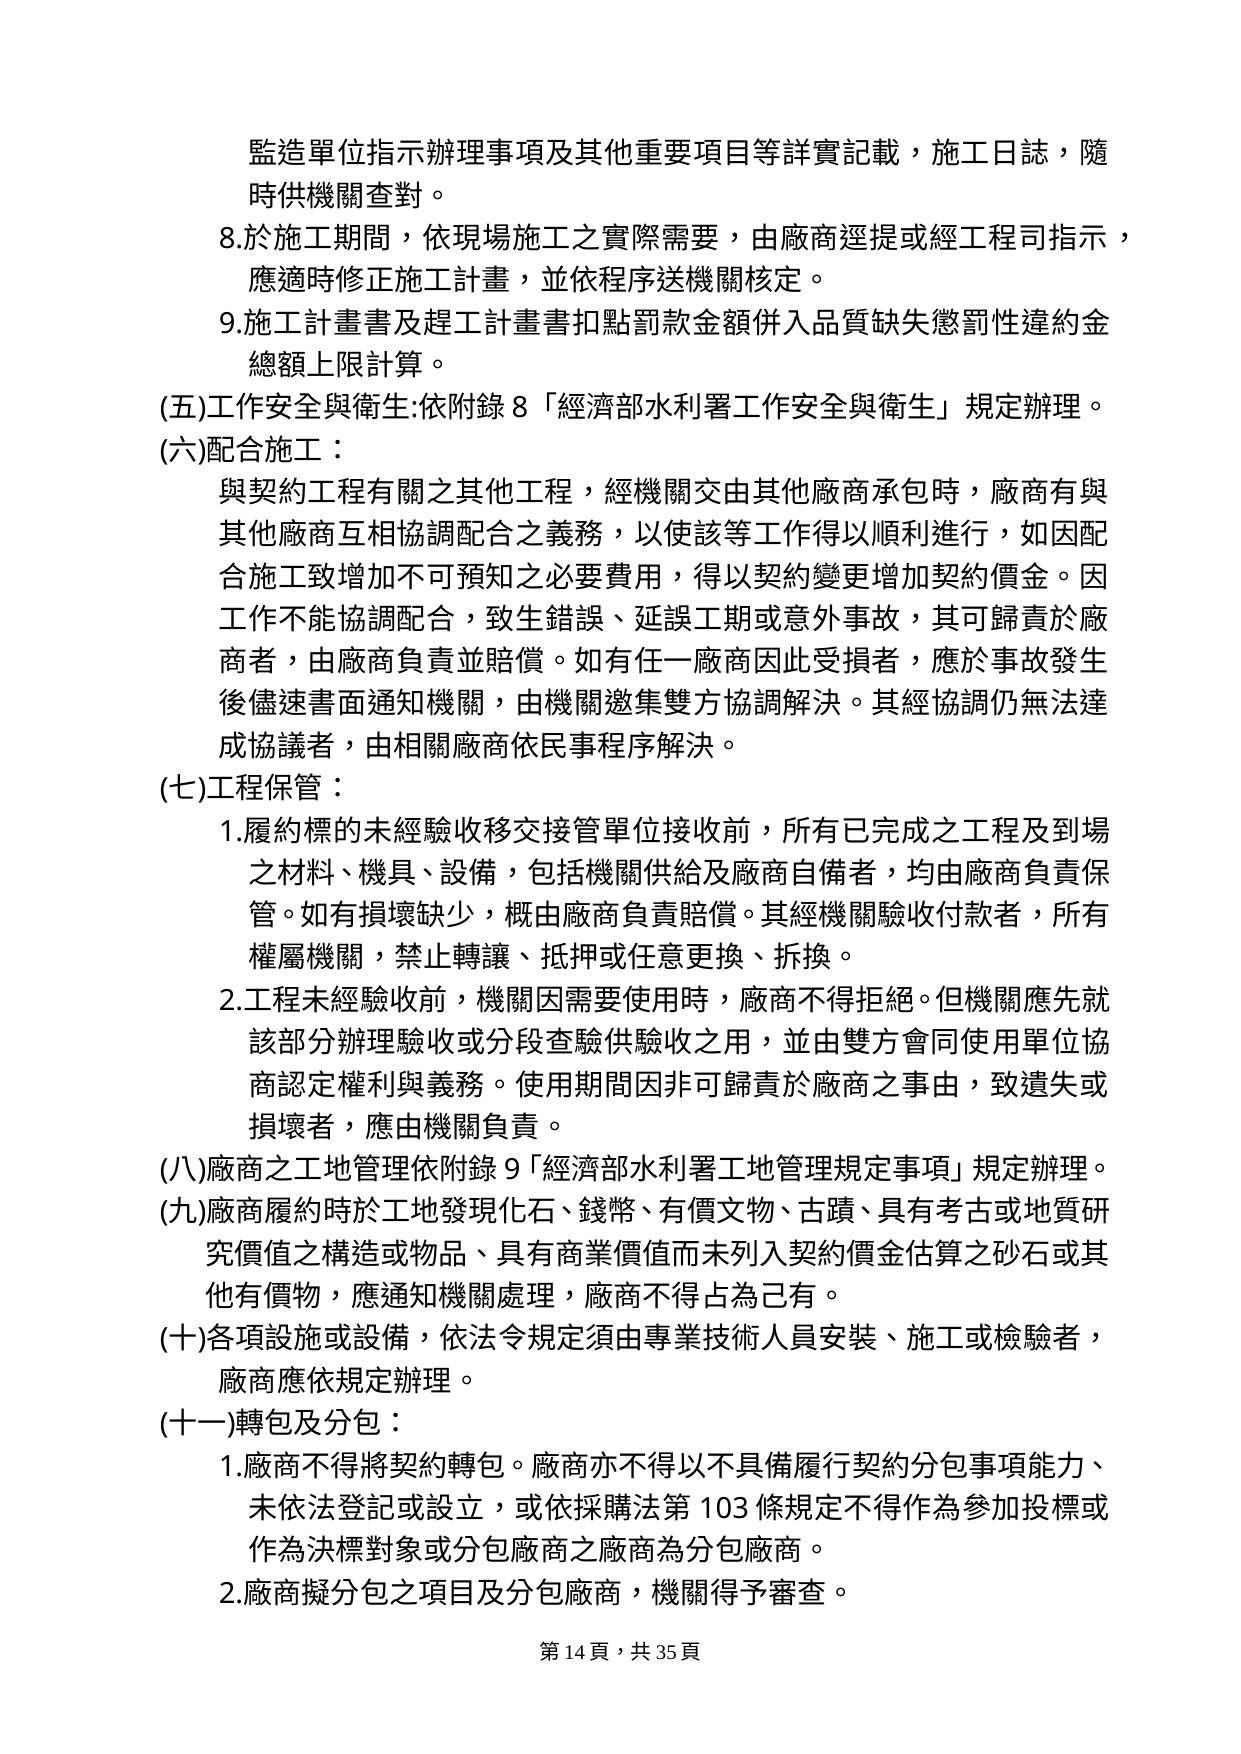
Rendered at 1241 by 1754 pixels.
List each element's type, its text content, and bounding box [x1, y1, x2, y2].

text (六)配合施工： [159, 426, 1110, 469]
text 1.廠商不得將契約轉包。廠商亦不得以不具備履行契約分包事項能力、未依法登記或設立，或依採購法第103條規定不得作為參加投標或作為決標對象或分包廠商之廠商為分包廠商。 [218, 1442, 1110, 1569]
text 與契約工程有關之其他工程，經機關交由其他廠商承包時，廠商有與其他廠商互相協調配合之義務，以使該等工作得以順利進行，如因配合施工致增加不可預知之必要費用，得以契約變更增加契約價金。因工作不能協調配合，致生錯誤、延誤工期或意外事故，其可歸責於廠商者，由廠商負責並賠償。如有任一廠商因此受損者，應於事故發生後儘速書面通知機關，由機關邀集雙方協調解決。其經協調仍無法達成協議者，由相關廠商依民事程序解決。 [218, 469, 1110, 765]
text 1.履約標的未經驗收移交接管單位接收前，所有已完成之工程及到場之材料、機具、設備，包括機關供給及廠商自備者，均由廠商負責保管。如有損壞缺少，概由廠商負責賠償。其經機關驗收付款者，所有權屬機關，禁止轉讓、抵押或任意更換、拆換。 [218, 807, 1110, 976]
text (十)各項設施或設備，依法令規定須由專業技術人員安裝、施工或檢驗者，廠商應依規定辦理。 [159, 1315, 1110, 1400]
text (五)工作安全與衛生:依附錄8「經濟部水利署工作安全與衛生」規定辦理。 [159, 384, 1110, 426]
text (八)廠商之工地管理依附錄9「經濟部水利署工地管理規定事項」規定辦理。 [159, 1146, 1110, 1188]
text 2.工程未經驗收前，機關因需要使用時，廠商不得拒絕。但機關應先就該部分辦理驗收或分段查驗供驗收之用，並由雙方會同使用單位協商認定權利與義務。使用期間因非可歸責於廠商之事由，致遺失或損壞者，應由機關負責。 [218, 976, 1110, 1146]
text 7.廠商於契約施工期間，應逐日填寫施工日誌，將當日施工範圍、數量、取樣位置(樁號、高程)、取樣數量、試驗結果、通知協力廠商辦理事項、監造單位指示辦理事項及其他重要項目等詳實記載，施工日誌，隨時供機關查對。 [218, 130, 1110, 214]
text (七)工程保管： [159, 765, 1110, 807]
text 9.施工計畫書及趕工計畫書扣點罰款金額併入品質缺失懲罰性違約金總額上限計算。 [218, 299, 1110, 384]
text 2.廠商擬分包之項目及分包廠商，機關得予審查。 [218, 1569, 1110, 1612]
text (九)廠商履約時於工地發現化石、錢幣、有價文物、古蹟、具有考古或地質研究價值之構造或物品、具有商業價值而未列入契約價金估算之砂石或其他有價物，應通知機關處理，廠商不得占為己有。 [159, 1188, 1110, 1315]
text 8.於施工期間，依現場施工之實際需要，由廠商逕提或經工程司指示，應適時修正施工計畫，並依程序送機關核定。 [218, 214, 1110, 299]
text (十一)轉包及分包： [159, 1400, 1110, 1442]
